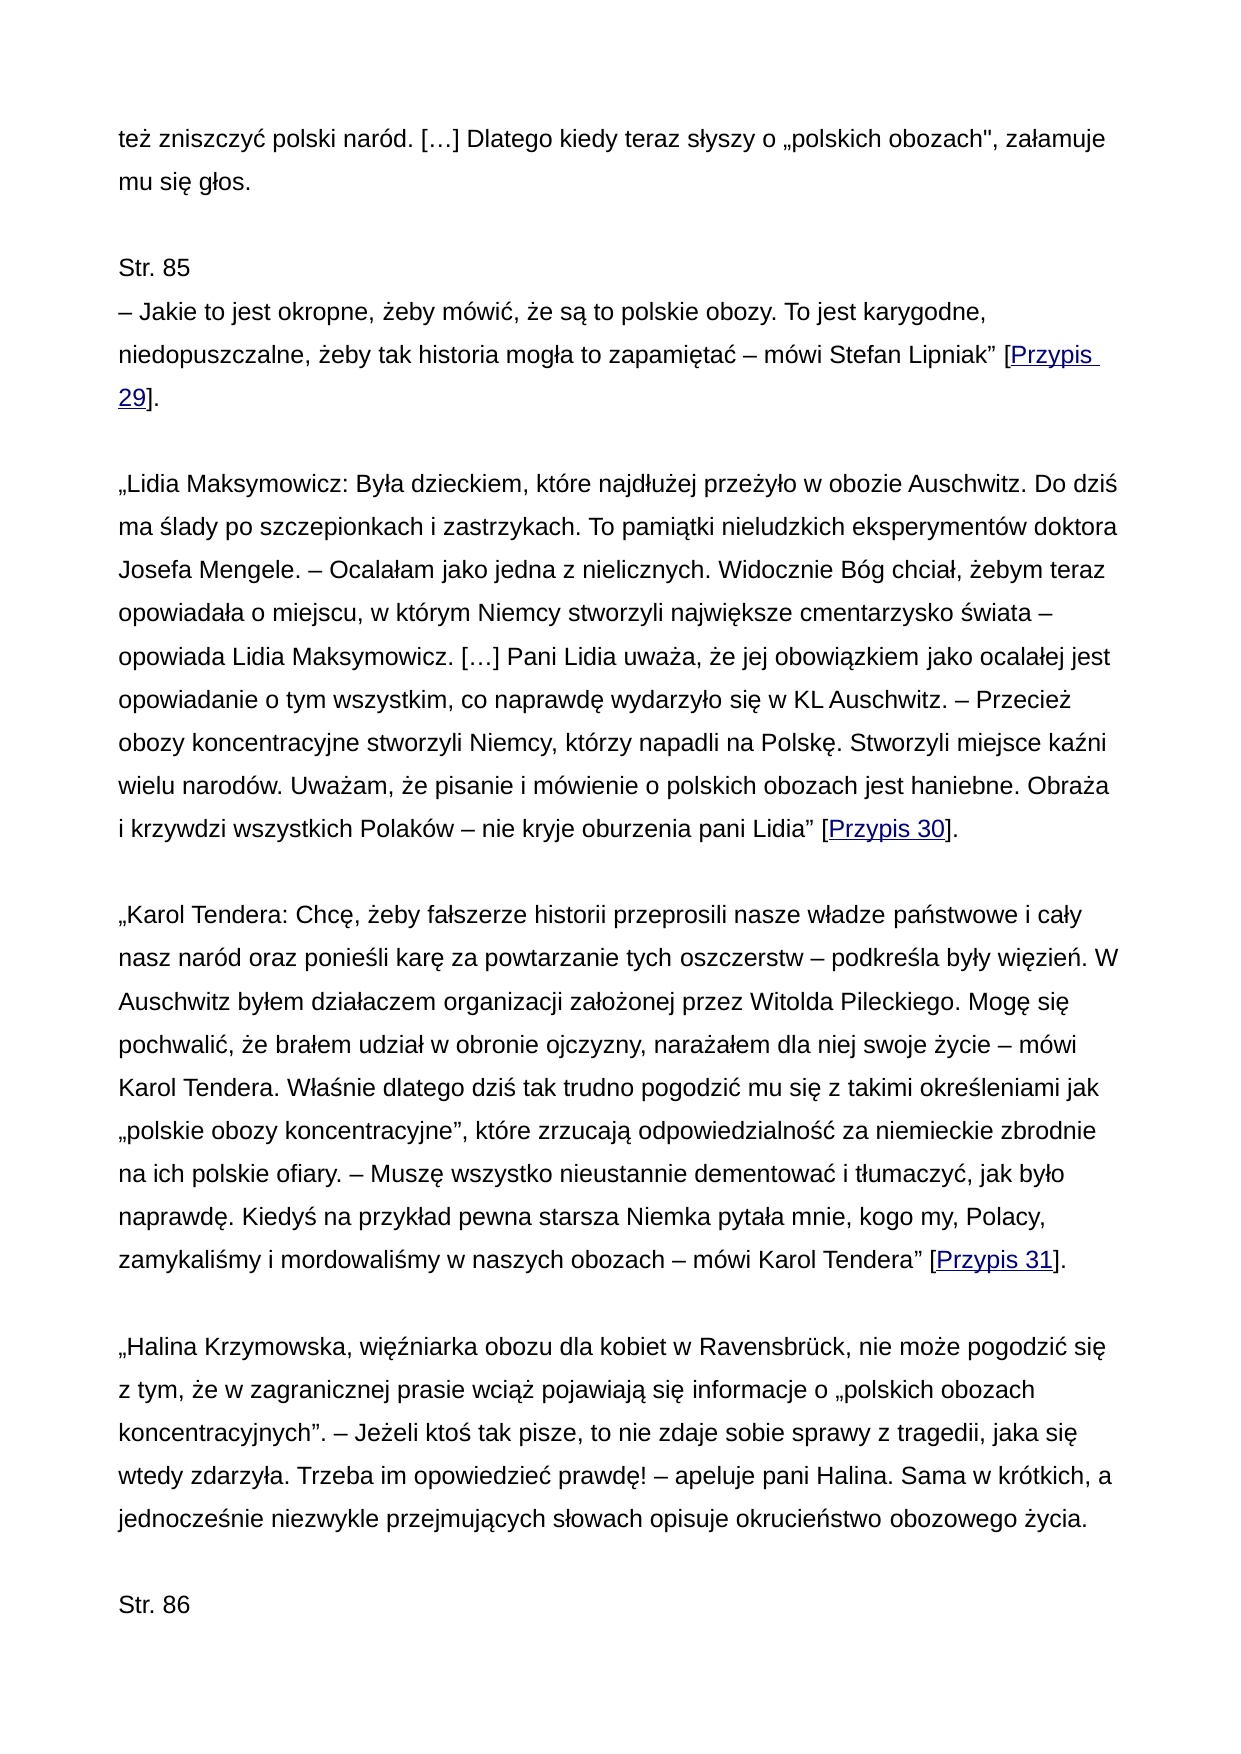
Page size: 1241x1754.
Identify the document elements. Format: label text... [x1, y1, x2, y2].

text „Lidia Maksymowicz: Była dzieckiem, które najdłużej przeżyło w obozie Auschwitz. Do dziś ma ślady po szczepionkach i zastrzykach. To pamiątki nieludzkich eksperymentów doktora Josefa Mengele. – Ocalałam jako jedna z nielicznych. Widocznie Bóg chciał, żebym teraz opowiadała o miejscu, w którym Niemcy stworzyli największe cmentarzysko świata – opowiada Lidia Maksymowicz. […] Pani Lidia uważa, że jej obowiązkiem jako ocalałej jest opowiadanie o tym wszystkim, co naprawdę wydarzyło się w KL Auschwitz. – Przecież obozy koncentracyjne stworzyli Niemcy, którzy napadli na Polskę. Stworzyli miejsce kaźni wielu narodów. Uważam, że pisanie i mówienie o polskich obozach jest haniebne. Obraża i krzywdzi wszystkich Polaków – nie kryje oburzenia pani Lidia” [Przypis 30]. [118, 469, 1122, 843]
text Str. 86 [118, 1590, 1122, 1619]
text „Karol Tendera: Chcę, żeby fałszerze historii przeprosili nasze władze państwowe i cały nasz naród oraz ponieśli karę za powtarzanie tych oszczerstw – podkreśla były więzień. W Auschwitz byłem działaczem organizacji założonej przez Witolda Pileckiego. Mogę się pochwalić, że brałem udział w obronie ojczyzny, narażałem dla niej swoje życie – mówi Karol Tendera. Właśnie dlatego dziś tak trudno pogodzić mu się z takimi określeniami jak „polskie obozy koncentracyjne”, które zrzucają odpowiedzialność za niemieckie zbrodnie na ich polskie ofiary. – Muszę wszystko nieustannie dementować i tłumaczyć, jak było naprawdę. Kiedyś na przykład pewna starsza Niemka pytała mnie, kogo my, Polacy, zamykaliśmy i mordowaliśmy w naszych obozach – mówi Karol Tendera” [Przypis 31]. [118, 900, 1122, 1274]
text też zniszczyć polski naród. […] Dlatego kiedy teraz słyszy o „polskich obozach", załamuje mu się głos. [118, 124, 1122, 196]
text – Jakie to jest okropne, żeby mówić, że są to polskie obozy. To jest karygodne, niedopuszczalne, żeby tak historia mogła to zapamiętać – mówi Stefan Lipniak” [Przypis 29]. [118, 297, 1122, 412]
text Str. 85 [118, 253, 1122, 282]
text „Halina Krzymowska, więźniarka obozu dla kobiet w Ravensbrück, nie może pogodzić się z tym, że w zagranicznej prasie wciąż pojawiają się informacje o „polskich obozach koncentracyjnych”. – Jeżeli ktoś tak pisze, to nie zdaje sobie sprawy z tragedii, jaka się wtedy zdarzyła. Trzeba im opowiedzieć prawdę! – apeluje pani Halina. Sama w krótkich, a jednocześnie niezwykle przejmujących słowach opisuje okrucieństwo obozowego życia. [118, 1332, 1122, 1533]
